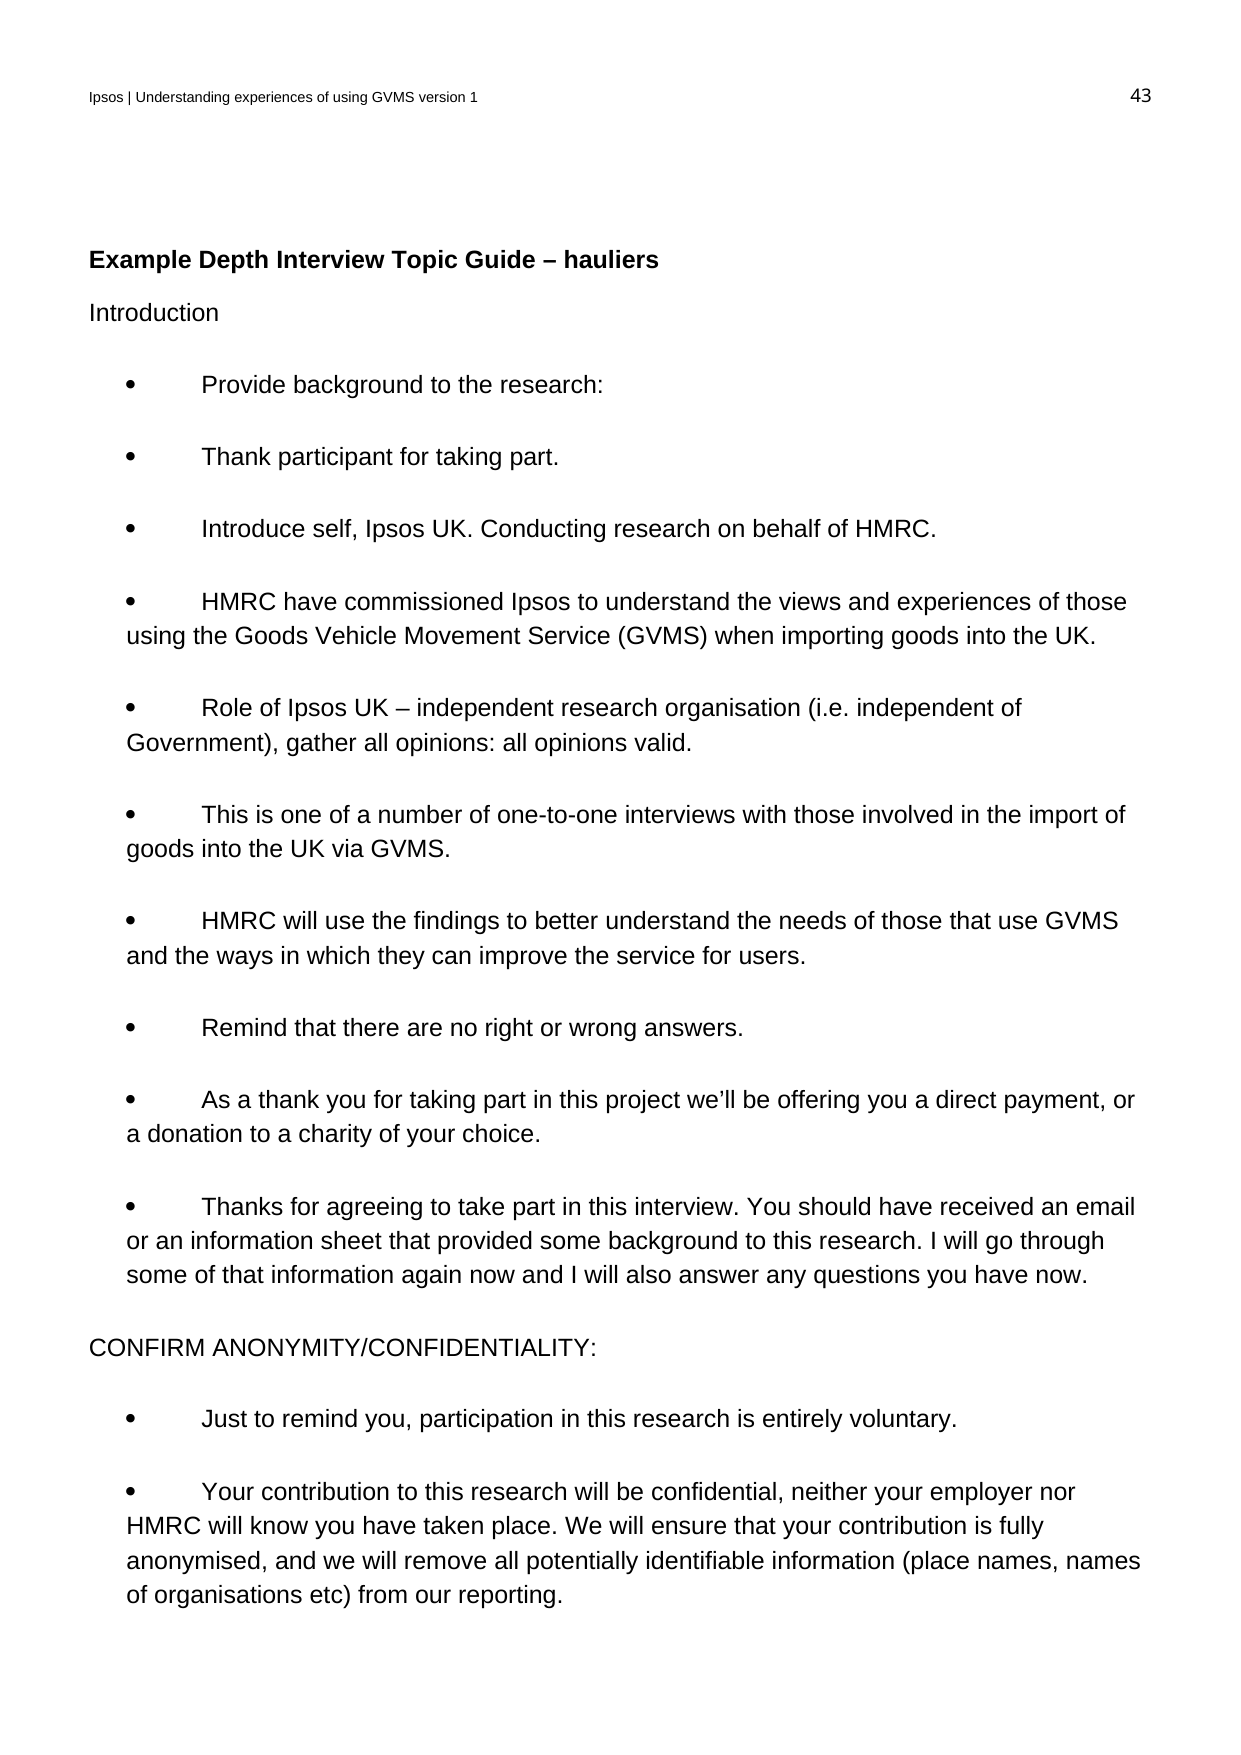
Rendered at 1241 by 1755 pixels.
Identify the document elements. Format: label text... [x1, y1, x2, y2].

list HMRC will use the findings to better understand the needs of those that use GVMS and the ways in which they can improve the service for users. [126, 906, 1152, 969]
list Remind that there are no right or wrong answers. [126, 1013, 1152, 1042]
list Role of Ipsos UK – independent research organisation (i.e. independent of Government), gather all opinions: all opinions valid. [126, 693, 1152, 756]
list Your contribution to this research will be confidential, neither your employer nor HMRC will know you have taken place. We will ensure that your contribution is fully anonymised, and we will remove all potentially identifiable information (place names, names of organisations etc) from our reporting. [126, 1477, 1152, 1609]
text Introduction [89, 298, 1152, 327]
list This is one of a number of one-to-one interviews with those involved in the import of goods into the UK via GVMS. [126, 800, 1152, 863]
list Thanks for agreeing to take part in this interview. You should have received an email or an information sheet that provided some background to this research. I will go through some of that information again now and I will also answer any questions you have now. [126, 1191, 1152, 1289]
text CONFIRM ANONYMITY/CONFIDENTIALITY: [89, 1332, 1152, 1361]
list HMRC have commissioned Ipsos to understand the views and experiences of those using the Goods Vehicle Movement Service (GVMS) when importing goods into the UK. [126, 587, 1152, 650]
list Provide background to the research: [126, 370, 1152, 399]
list Thank participant for taking part. [126, 442, 1152, 471]
list Just to remind you, participation in this research is entirely voluntary. [126, 1404, 1152, 1433]
list As a thank you for taking part in this project we’ll be offering you a direct payment, or a donation to a charity of your choice. [126, 1085, 1152, 1148]
subtitle Example Depth Interview Topic Guide – hauliers [89, 244, 915, 273]
list Introduce self, Ipsos UK. Conducting research on behalf of HMRC. [126, 514, 1152, 543]
